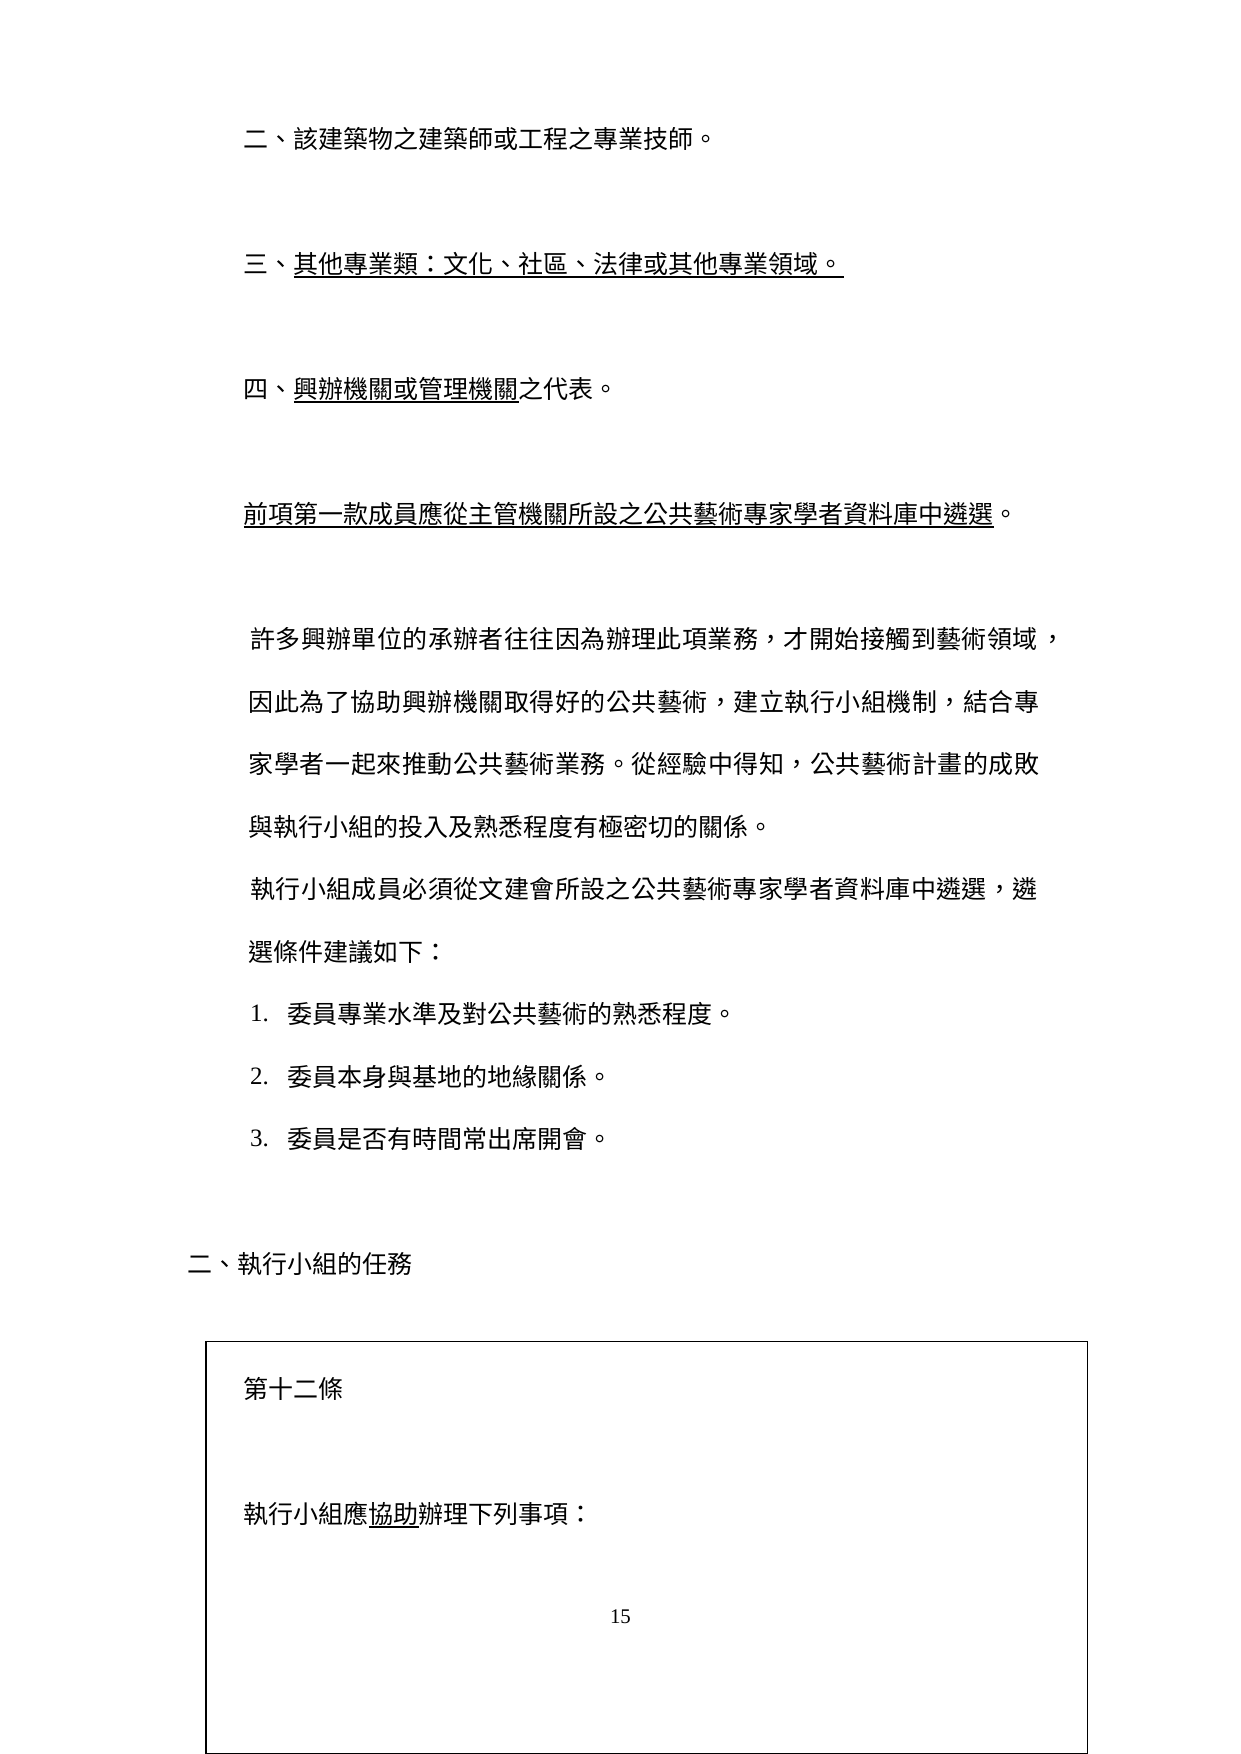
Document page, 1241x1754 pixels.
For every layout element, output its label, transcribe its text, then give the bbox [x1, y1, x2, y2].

text 前項第一款成員應從主管機關所設之公共藝術專家學者資料庫中遴選。 [244, 471, 1040, 534]
text 二、該建築物之建築師或工程之專業技師。 [244, 96, 1053, 159]
text 許多興辦單位的承辦者往往因為辦理此項業務，才開始接觸到藝術領域，因此為了協助興辦機關取得好的公共藝術，建立執行小組機制，結合專家學者一起來推動公共藝術業務。從經驗中得知，公共藝術計畫的成敗與執行小組的投入及熟悉程度有極密切的關係。 [249, 596, 1040, 846]
text 執行小組成員必須從文建會所設之公共藝術專家學者資料庫中遴選，遴選條件建議如下： [249, 846, 1040, 971]
text 執行小組應協助辦理下列事項： [244, 1471, 1053, 1534]
text 四、興辦機關或管理機關之代表。 [244, 346, 1053, 409]
text 第十二條 [244, 1346, 1053, 1409]
list 委員是否有時間常出席開會。 [250, 1096, 1040, 1159]
list 委員專業水準及對公共藝術的熟悉程度。 [250, 971, 1040, 1034]
list 委員本身與基地的地緣關係。 [250, 1034, 1040, 1096]
text 三、其他專業類：文化、社區、法律或其他專業領域。 [244, 221, 1053, 284]
text 二、執行小組的任務 [187, 1221, 1040, 1284]
